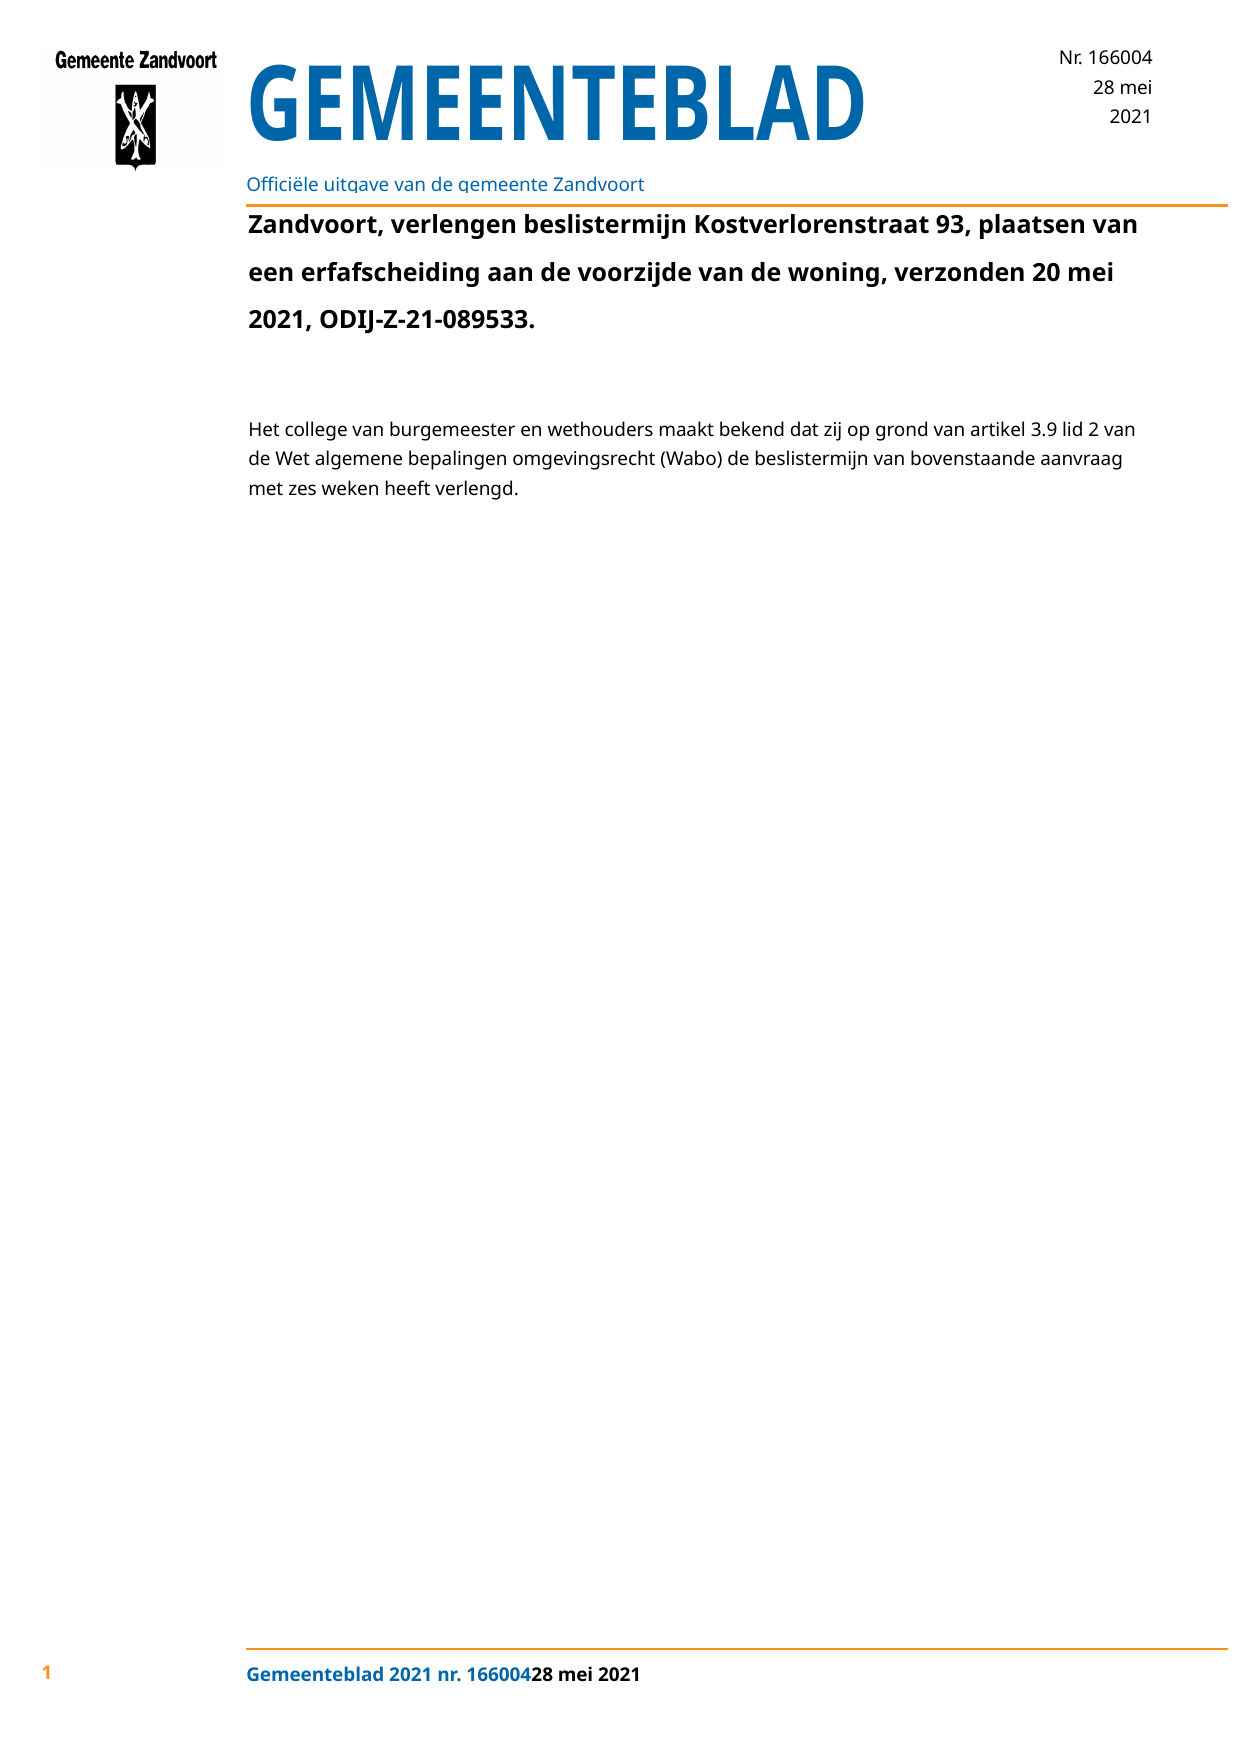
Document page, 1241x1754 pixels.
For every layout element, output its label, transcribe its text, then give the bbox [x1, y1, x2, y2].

picture [41, 47, 231, 172]
text Het college van burgemeester en wethouders maakt bekend dat zij op grond van artikel 3.9 lid 2 van de Wet algemene bepalingen omgevingsrecht (Wabo) de beslistermijn van bovenstaande aanvraag met zes weken heeft verlengd. [248, 416, 1152, 501]
text Zandvoort, verlengen beslistermijn Kostverlorenstraat 93, plaatsen van een erfafscheiding aan de voorzijde van de woning, verzonden 20 mei 2021, ODIJ-Z-21-089533. [248, 207, 1152, 336]
